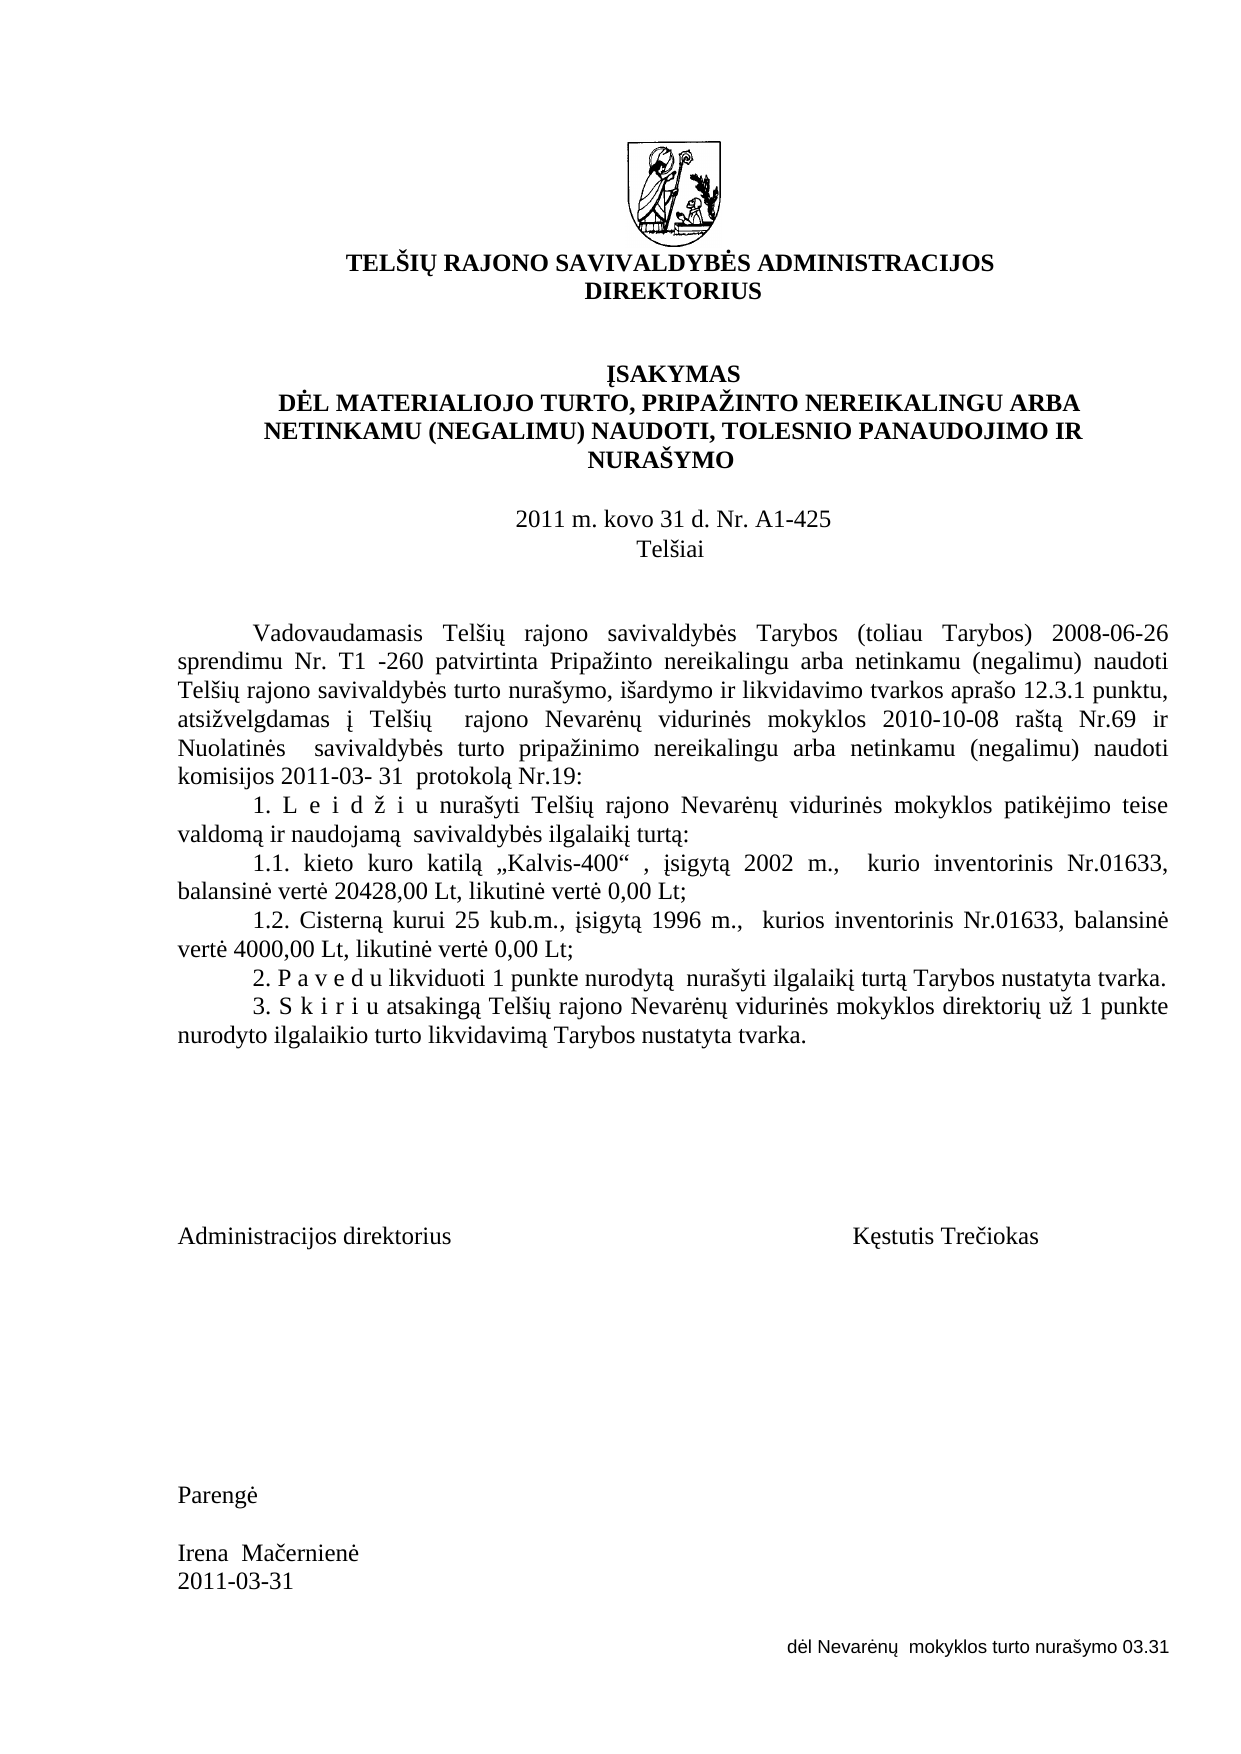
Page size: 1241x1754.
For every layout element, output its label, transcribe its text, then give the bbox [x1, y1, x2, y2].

table_cell ĮSAKYMAS [176, 358, 1171, 388]
text Vadovaudamasis Telšių rajono savivaldybės Tarybos (toliau Tarybos) 2008-06-26 sprendimu Nr. T1 -260 patvirtinta Pripažinto nereikalingu arba netinkamu (negalimu) naudoti Telšių rajono savivaldybės turto nurašymo, išardymo ir likvidavimo tvarkos aprašo 12.3.1 punktu, atsižvelgdamas į Telšių rajono Nevarėnų vidurinės mokyklos 2010-10-08 raštą Nr.69 ir Nuolatinės savivaldybės turto pripažinimo nereikalingu arba netinkamu (negalimu) naudoti komisijos 2011-03- 31 protokolą Nr.19: [177, 618, 1169, 790]
table_cell DĖL MATERIALIOJO TURTO, PRIPAŽINTO NEREIKALINGU ARBA NETINKAMU (NEGALIMU) NAUDOTI, TOLESNIO PANAUDOJIMO IR NURAŠYMO [176, 388, 1171, 474]
table_cell [176, 474, 1171, 503]
text 1. L e i d ž i u nurašyti Telšių rajono Nevarėnų vidurinės mokyklos patikėjimo teise valdomą ir naudojamą savivaldybės ilgalaikį turtą: [177, 790, 1169, 848]
text 2. P a v e d u likviduoti 1 punkte nurodytą nurašyti ilgalaikį turtą Tarybos nustatyta tvarka. [177, 963, 1169, 991]
text 2011-03-31 [177, 1566, 1169, 1595]
text 3. S k i r i u atsakingą Telšių rajono Nevarėnų vidurinės mokyklos direktorių už 1 punkte nurodyto ilgalaikio turto likvidavimą Tarybos nustatyta tvarka. [177, 991, 1169, 1049]
text Administracijos direktorius Kęstutis Trečiokas [177, 1221, 1169, 1250]
table_cell 2011 m. kovo 31 d. Nr. A1-425 [176, 504, 1171, 533]
table_cell Telšiai [176, 533, 1171, 563]
table_header TELŠIŲ RAJONO SAVIVALDYBĖS ADMINISTRACIJOS DIREKTORIUS [176, 30, 1171, 358]
text Parengė [177, 1480, 1169, 1509]
text Irena Mačernienė [177, 1538, 1169, 1566]
text 1.1. kieto kuro katilą „Kalvis-400“ , įsigytą 2002 m., kurio inventorinis Nr.01633, balansinė vertė 20428,00 Lt, likutinė vertė 0,00 Lt; [177, 848, 1169, 905]
text 1.2. Cisterną kurui 25 kub.m., įsigytą 1996 m., kurios inventorinis Nr.01633, balansinė vertė 4000,00 Lt, likutinė vertė 0,00 Lt; [177, 905, 1169, 963]
